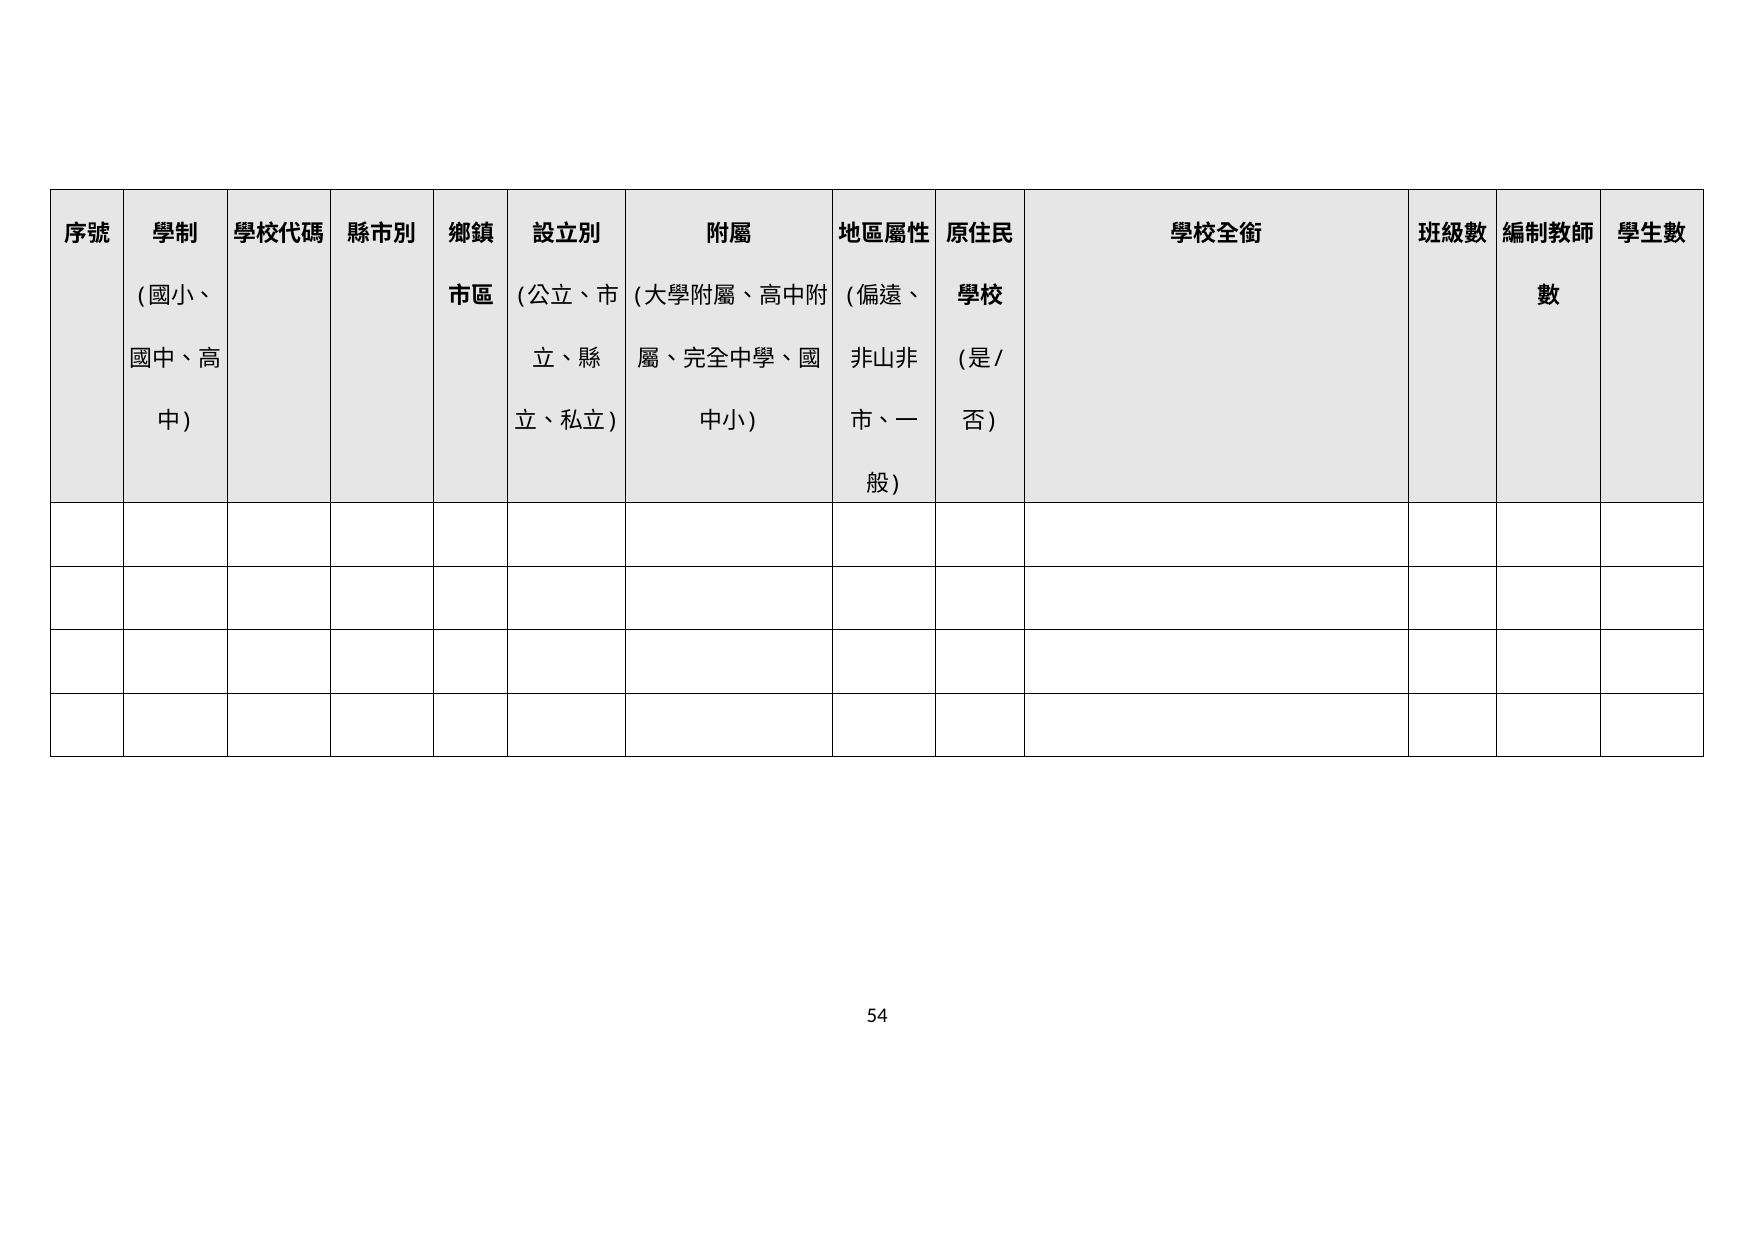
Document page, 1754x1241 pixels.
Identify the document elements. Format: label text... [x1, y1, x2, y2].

table_cell [1025, 503, 1408, 566]
table_cell [936, 503, 1024, 566]
table_cell [331, 503, 433, 566]
table_header 鄉鎮市區 [434, 190, 507, 502]
table_cell [1025, 567, 1408, 629]
table_cell [51, 694, 123, 756]
table_cell [124, 630, 227, 693]
table_cell [936, 567, 1024, 629]
table_cell [508, 694, 625, 756]
table_cell [51, 567, 123, 629]
table_cell [1409, 503, 1496, 566]
table_cell [434, 694, 507, 756]
table_header 地區屬性 (偏遠、非山非市、一般) [833, 190, 935, 502]
table_cell [508, 567, 625, 629]
table_cell [833, 503, 935, 566]
table_cell [1497, 503, 1600, 566]
table_cell [51, 630, 123, 693]
table_header 原住民學校 (是/否) [936, 190, 1024, 502]
table_cell [1601, 503, 1703, 566]
table_header 序號 [51, 190, 123, 502]
table_cell [51, 503, 123, 566]
table_cell [124, 503, 227, 566]
table_header 學生數 [1601, 190, 1703, 502]
table_header 縣市別 [331, 190, 433, 502]
table_header 學校代碼 [228, 190, 330, 502]
table_cell [626, 503, 832, 566]
table_cell [331, 567, 433, 629]
table_cell [1601, 694, 1703, 756]
table_cell [508, 630, 625, 693]
table_cell [331, 694, 433, 756]
table_cell [626, 694, 832, 756]
table_cell [1409, 630, 1496, 693]
table_cell [626, 567, 832, 629]
table_cell [1497, 630, 1600, 693]
table_cell [228, 567, 330, 629]
table_cell [833, 694, 935, 756]
table_cell [626, 630, 832, 693]
table_cell [508, 503, 625, 566]
table_header 學校全銜 [1025, 190, 1408, 502]
table_cell [228, 630, 330, 693]
table_cell [833, 567, 935, 629]
table_cell [434, 630, 507, 693]
table_cell [1601, 630, 1703, 693]
table_header 附屬 (大學附屬、高中附屬、完全中學、國中小) [626, 190, 832, 502]
table_header 編制教師數 [1497, 190, 1600, 502]
table_cell [434, 567, 507, 629]
table_cell [124, 694, 227, 756]
table_cell [1497, 567, 1600, 629]
table_cell [936, 630, 1024, 693]
table_cell [331, 630, 433, 693]
table_cell [434, 503, 507, 566]
table_cell [228, 694, 330, 756]
table_cell [1025, 630, 1408, 693]
table_cell [833, 630, 935, 693]
table_header 設立別 (公立、市立、縣立、私立) [508, 190, 625, 502]
table_cell [1025, 694, 1408, 756]
table_cell [124, 567, 227, 629]
table_cell [1497, 694, 1600, 756]
table_cell [228, 503, 330, 566]
table_header 學制 (國小、國中、高中) [124, 190, 227, 502]
table_cell [1601, 567, 1703, 629]
table_cell [1409, 567, 1496, 629]
table_header 班級數 [1409, 190, 1496, 502]
table_cell [1409, 694, 1496, 756]
table_cell [936, 694, 1024, 756]
